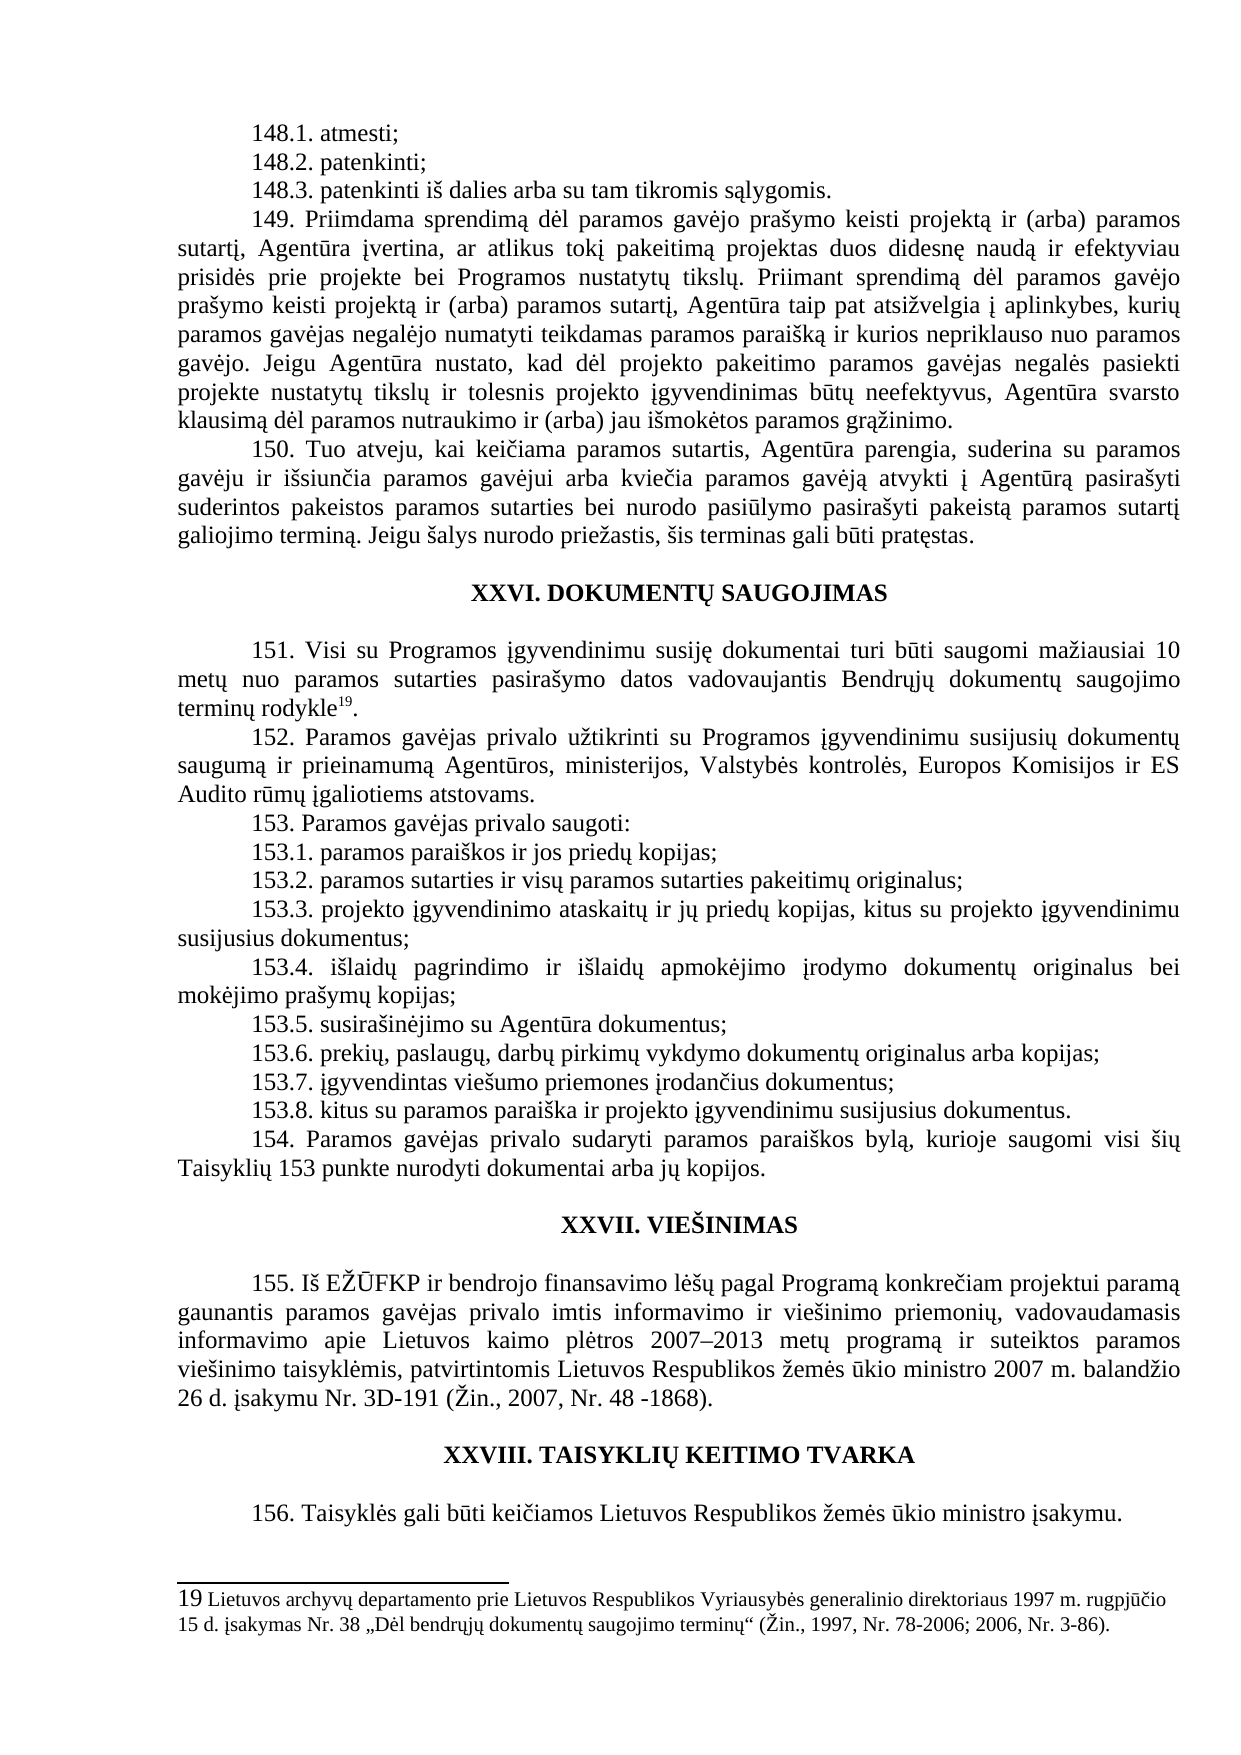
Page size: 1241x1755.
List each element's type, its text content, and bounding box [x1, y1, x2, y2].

text 153.3. projekto įgyvendinimo ataskaitų ir jų priedų kopijas, kitus su projekto įgyvendinimu susijusius dokumentus; [177, 894, 1181, 952]
text 156. Taisyklės gali būti keičiamos Lietuvos Respublikos žemės ūkio ministro įsakymu. [177, 1498, 1181, 1527]
text 153.4. išlaidų pagrindimo ir išlaidų apmokėjimo įrodymo dokumentų originalus bei mokėjimo prašymų kopijas; [177, 952, 1181, 1009]
text 148.3. patenkinti iš dalies arba su tam tikromis sąlygomis. [177, 176, 1181, 204]
text 153.8. kitus su paramos paraiška ir projekto įgyvendinimu susijusius dokumentus. [177, 1096, 1181, 1124]
text 155. Iš EŽŪFKP ir bendrojo finansavimo lėšų pagal Programą konkrečiam projektui paramą gaunantis paramos gavėjas privalo imtis informavimo ir viešinimo priemonių, vadovaudamasis informavimo apie Lietuvos kaimo plėtros 2007–2013 metų programą ir suteiktos paramos viešinimo taisyklėmis, patvirtintomis Lietuvos Respublikos žemės ūkio ministro 2007 m. balandžio 26 d. įsakymu Nr. 3D-191 (Žin., 2007, Nr. 48 -1868). [177, 1268, 1181, 1412]
text 151. Visi su Programos įgyvendinimu susiję dokumentai turi būti saugomi mažiausiai 10 metų nuo paramos sutarties pasirašymo datos vadovaujantis Bendrųjų dokumentų saugojimo terminų rodykle. [177, 636, 1181, 722]
text XXVIII. TAISYKLIŲ KEITIMO TVARKA [177, 1441, 1181, 1469]
text 153.7. įgyvendintas viešumo priemones įrodančius dokumentus; [177, 1067, 1181, 1096]
text XXVI. DOKUMENTŲ SAUGOJIMAS [177, 578, 1181, 607]
text 153.1. paramos paraiškos ir jos priedų kopijas; [177, 837, 1181, 866]
text 149. Priimdama sprendimą dėl paramos gavėjo prašymo keisti projektą ir (arba) paramos sutartį, Agentūra įvertina, ar atlikus tokį pakeitimą projektas duos didesnę naudą ir efektyviau prisidės prie projekte bei Programos nustatytų tikslų. Priimant sprendimą dėl paramos gavėjo prašymo keisti projektą ir (arba) paramos sutartį, Agentūra taip pat atsižvelgia į aplinkybes, kurių paramos gavėjas negalėjo numatyti teikdamas paramos paraišką ir kurios nepriklauso nuo paramos gavėjo. Jeigu Agentūra nustato, kad dėl projekto pakeitimo paramos gavėjas negalės pasiekti projekte nustatytų tikslų ir tolesnis projekto įgyvendinimas būtų neefektyvus, Agentūra svarsto klausimą dėl paramos nutraukimo ir (arba) jau išmokėtos paramos grąžinimo. [177, 204, 1181, 434]
text 148.1. atmesti; [177, 118, 1181, 147]
text XXVII. VIEŠINIMAS [177, 1211, 1181, 1239]
text Lietuvos archyvų departamento prie Lietuvos Respublikos Vyriausybės generalinio direktoriaus 1997 m. rugpjūčio 15 d. įsakymas Nr. 38 „Dėl bendrųjų dokumentų saugojimo terminų“ (Žin., 1997, Nr. 78-2006; 2006, Nr. 3-86). [177, 1583, 1181, 1636]
text 153.6. prekių, paslaugų, darbų pirkimų vykdymo dokumentų originalus arba kopijas; [177, 1038, 1181, 1067]
text 153.5. susirašinėjimo su Agentūra dokumentus; [177, 1009, 1181, 1038]
text 148.2. patenkinti; [177, 147, 1181, 176]
text 150. Tuo atveju, kai keičiama paramos sutartis, Agentūra parengia, suderina su paramos gavėju ir išsiunčia paramos gavėjui arba kviečia paramos gavėją atvykti į Agentūrą pasirašyti suderintos pakeistos paramos sutarties bei nurodo pasiūlymo pasirašyti pakeistą paramos sutartį galiojimo terminą. Jeigu šalys nurodo priežastis, šis terminas gali būti pratęstas. [177, 434, 1181, 549]
text 152. Paramos gavėjas privalo užtikrinti su Programos įgyvendinimu susijusių dokumentų saugumą ir prieinamumą Agentūros, ministerijos, Valstybės kontrolės, Europos Komisijos ir ES Audito rūmų įgaliotiems atstovams. [177, 722, 1181, 808]
text 153. Paramos gavėjas privalo saugoti: [177, 808, 1181, 837]
text 154. Paramos gavėjas privalo sudaryti paramos paraiškos bylą, kurioje saugomi visi šių Taisyklių 153 punkte nurodyti dokumentai arba jų kopijos. [177, 1124, 1181, 1182]
text 153.2. paramos sutarties ir visų paramos sutarties pakeitimų originalus; [177, 866, 1181, 894]
